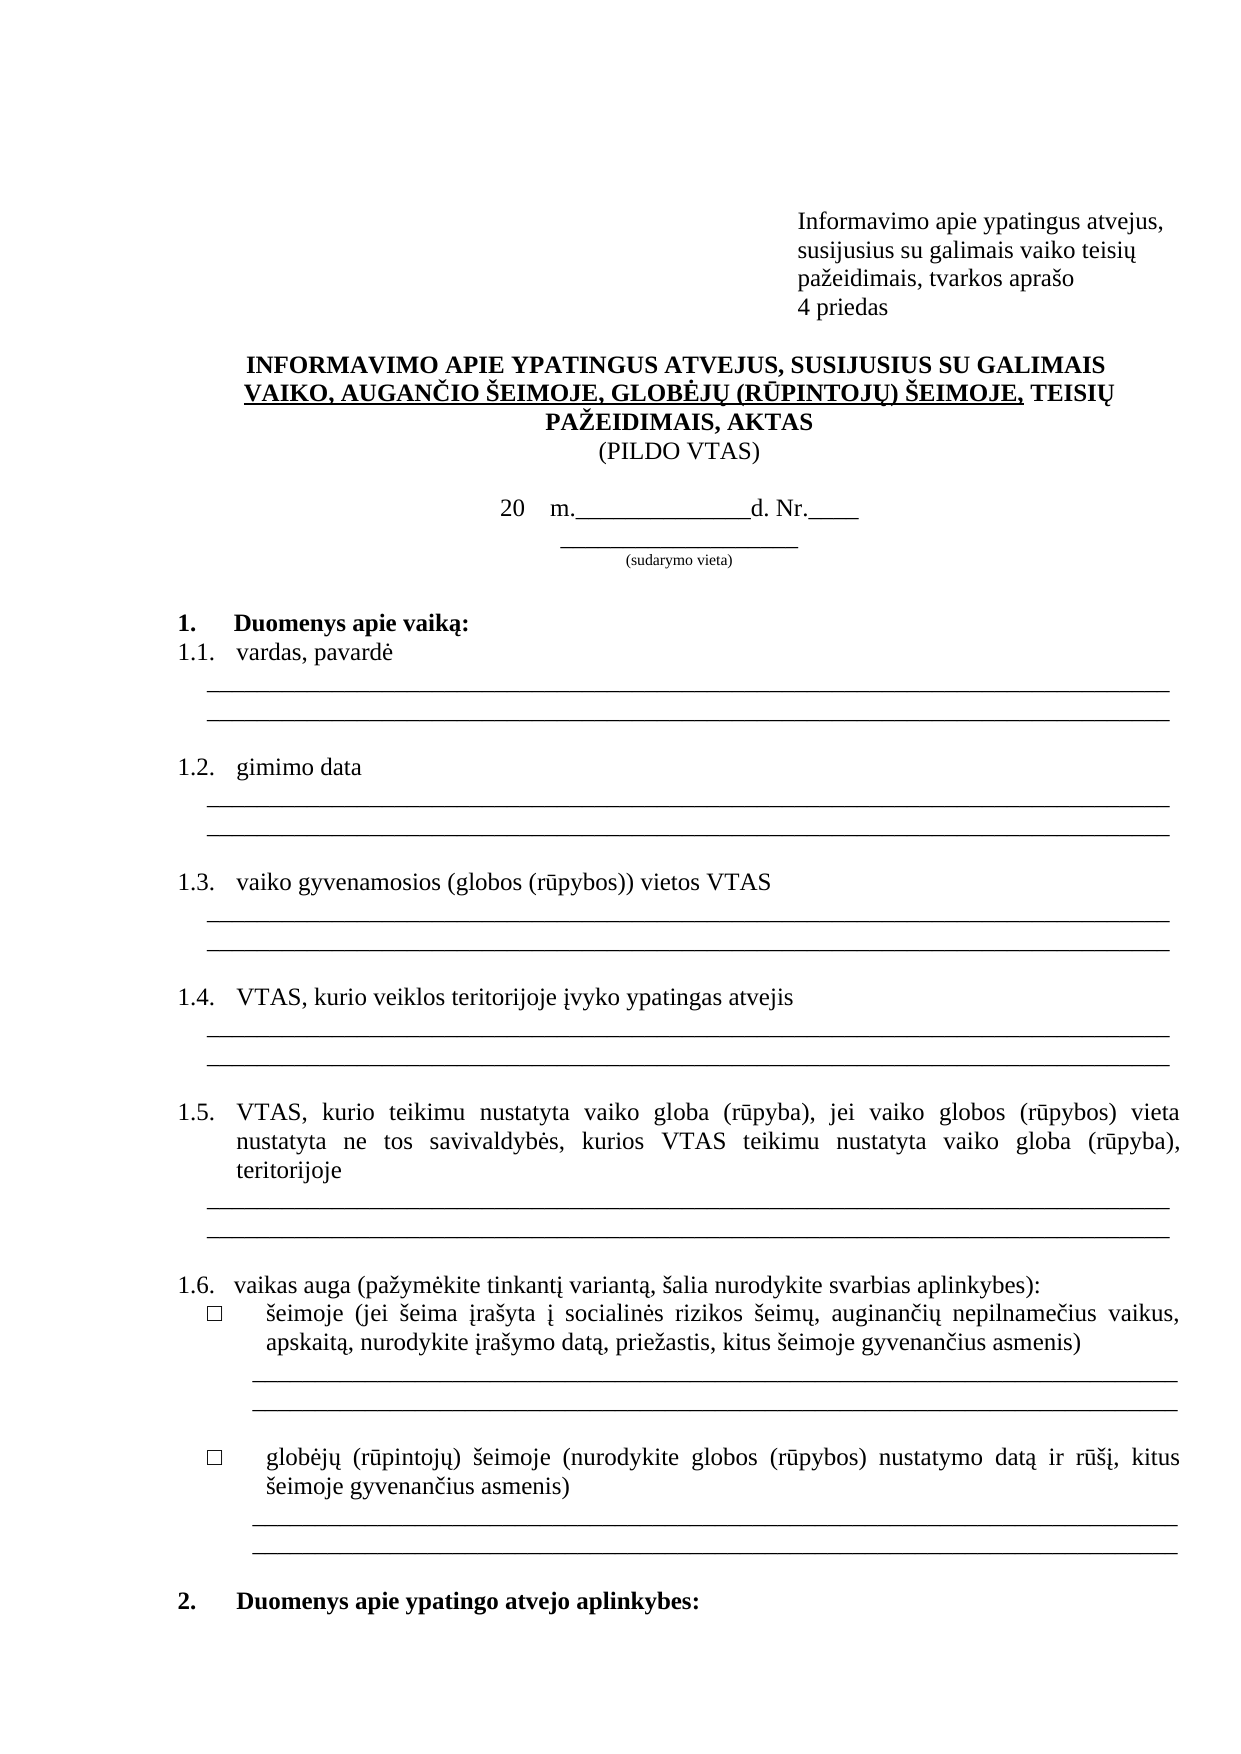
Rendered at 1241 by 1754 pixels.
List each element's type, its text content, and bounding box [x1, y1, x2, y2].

text __________________________________________________________________________________________________________________________________________________________ [207, 1011, 1181, 1068]
text 1.5. VTAS, kurio teikimu nustatyta vaiko globa (rūpyba), jei vaiko globos (rūpybos) vieta nustatyta ne tos savivaldybės, kurios VTAS teikimu nustatyta vaiko globa (rūpyba), teritorijoje [177, 1097, 1181, 1183]
text (sudarymo vieta) [177, 551, 1181, 580]
text 1.4. VTAS, kurio veiklos teritorijoje įvyko ypatingas atvejis [177, 982, 1181, 1011]
text 1.2. gimimo data [177, 752, 1181, 781]
text ____________________________________________________________________________________________________________________________________________________ [252, 1500, 1181, 1557]
text (PILDO VTAS) [177, 436, 1181, 465]
text __________________________________________________________________________________________________________________________________________________________ [207, 781, 1181, 838]
text 20 m.______________d. Nr.____ [177, 493, 1181, 522]
text INFORMAVIMO APIE YPATINGUS ATVEJUS, SUSIJUSIUS SU GALIMAIS [177, 350, 1181, 378]
text _____________________________________________________________________________ [207, 1212, 1181, 1241]
text ____________________________________________________________________________________________________________________________________________________ [252, 1356, 1181, 1413]
text Informavimo apie ypatingus atvejus, [797, 206, 1181, 235]
text _____________________________________________________________________________ [207, 1183, 1181, 1212]
text □ globėjų (rūpintojų) šeimoje (nurodykite globos (rūpybos) nustatymo datą ir rūšį, kitus šeimoje gyvenančius asmenis) [207, 1442, 1181, 1500]
text 1. Duomenys apie vaiką: [177, 608, 1181, 637]
text 1.1. vardas, pavardė [177, 637, 1181, 666]
text 2. Duomenys apie ypatingo atvejo aplinkybes: [177, 1586, 1181, 1615]
text pažeidimais, tvarkos aprašo 4 priedas [797, 263, 1181, 321]
text □ šeimoje (jei šeima įrašyta į socialinės rizikos šeimų, auginančių nepilnamečius vaikus, apskaitą, nurodykite įrašymo datą, priežastis, kitus šeimoje gyvenančius asmenis) [207, 1298, 1181, 1356]
text 1.3. vaiko gyvenamosios (globos (rūpybos)) vietos VTAS [177, 867, 1181, 896]
text VAIKO, AUGANČIO ŠEIMOJE, GLOBĖJŲ (RŪPINTOJŲ) ŠEIMOJE, TEISIŲ PAŽEIDIMAIS, AKTAS [177, 378, 1181, 436]
text __________________________________________________________________________________________________________________________________________________________ [207, 666, 1181, 723]
text susijusius su galimais vaiko teisių [797, 235, 1181, 263]
text __________________________________________________________________________________________________________________________________________________________ [207, 896, 1181, 953]
text ___________________ [177, 522, 1181, 551]
text 1.6. vaikas auga (pažymėkite tinkantį variantą, šalia nurodykite svarbias aplinkybes): [177, 1270, 1181, 1298]
